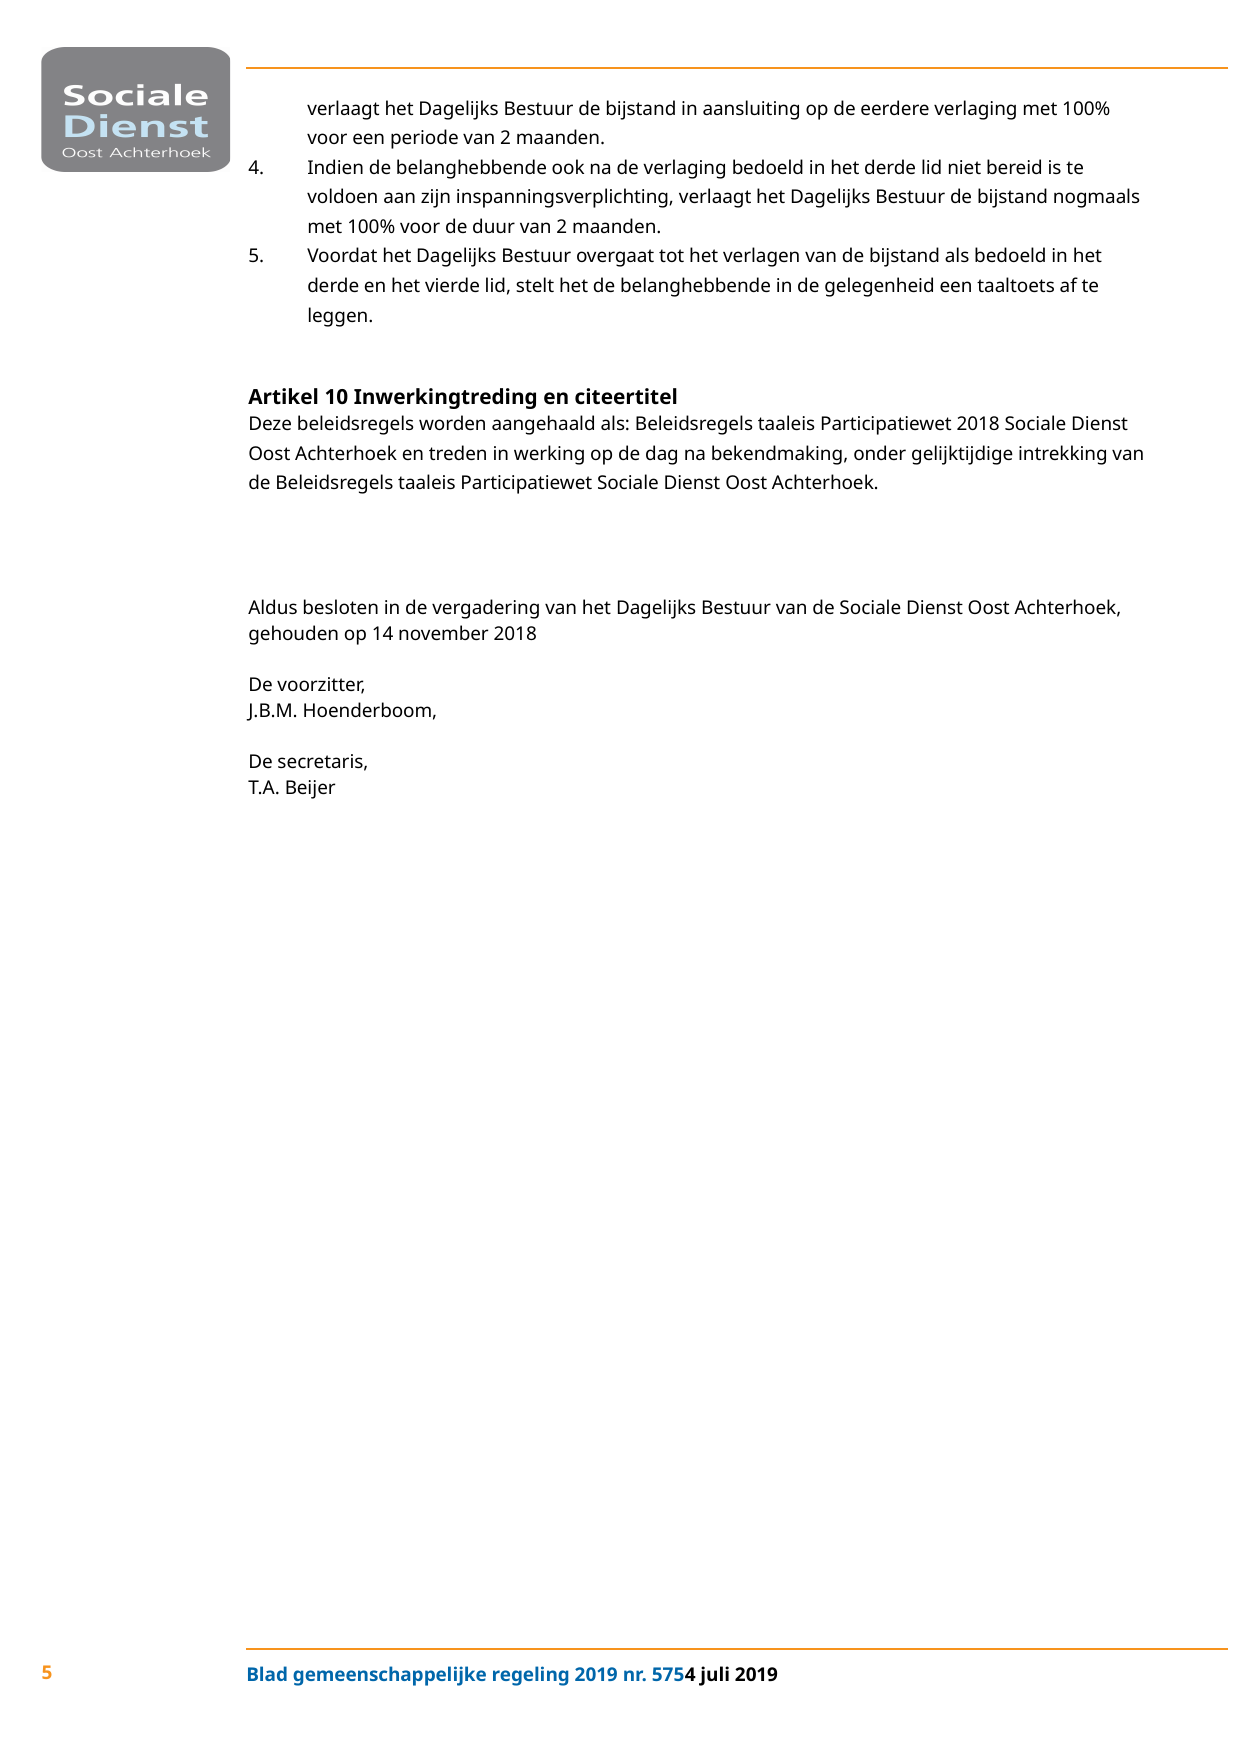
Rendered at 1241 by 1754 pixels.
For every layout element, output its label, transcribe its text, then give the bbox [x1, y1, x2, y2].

picture [41, 47, 231, 172]
text Deze beleidsregels worden aangehaald als: Beleidsregels taaleis Participatiewet 2018 Sociale Dienst Oost Achterhoek en treden in werking op de dag na bekendmaking, onder gelijktijdige intrekking van de Beleidsregels taaleis Participatiewet Sociale Dienst Oost Achterhoek. [248, 410, 1152, 495]
text De secretaris, [248, 748, 1152, 774]
text T.A. Beijer [248, 774, 1152, 800]
list Indien de belanghebbende ook na de verlaging bedoeld in het derde lid niet bereid is te voldoen aan zijn inspanningsverplichting, verlaagt het Dagelijks Bestuur de bijstand nogmaals met 100% voor de duur van 2 maanden. [248, 154, 1152, 239]
list Voordat het Dagelijks Bestuur overgaat tot het verlagen van de bijstand als bedoeld in het derde en het vierde lid, stelt het de belanghebbende in de gelegenheid een taaltoets af te leggen. [248, 243, 1152, 328]
text Artikel 10 Inwerkingtreding en citeertitel [248, 382, 1152, 410]
list verlaagt het Dagelijks Bestuur de bijstand in aansluiting op de eerdere verlaging met 100% voor een periode van 2 maanden. [248, 95, 1152, 150]
text Aldus besloten in de vergadering van het Dagelijks Bestuur van de Sociale Dienst Oost Achterhoek, gehouden op 14 november 2018 [248, 594, 1152, 645]
text J.B.M. Hoenderboom, [248, 697, 1152, 723]
text De voorzitter, [248, 671, 1152, 697]
